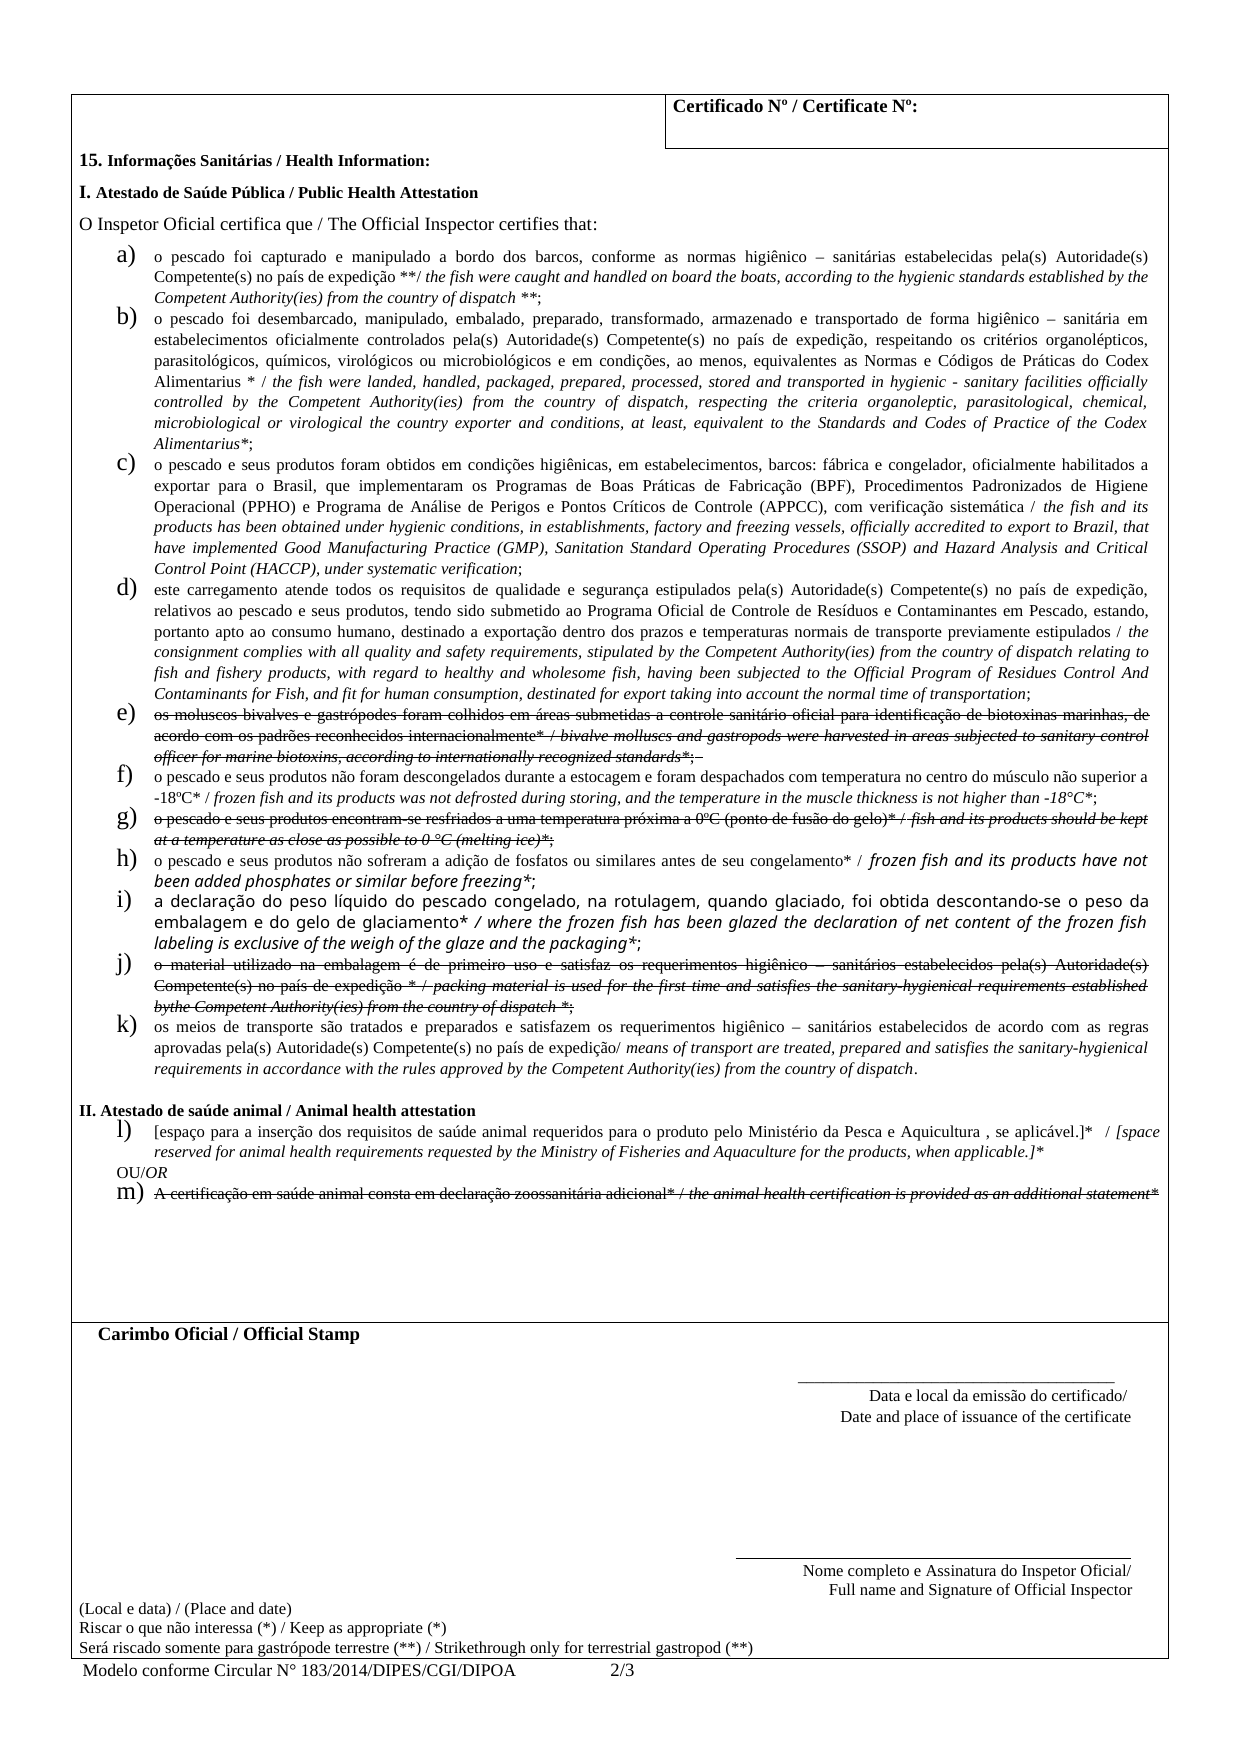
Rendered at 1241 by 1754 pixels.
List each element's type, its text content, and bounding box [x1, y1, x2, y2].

text Modelo conforme Circular N° 183/2014/DIPES/CGI/DIPOA 2/3 [59, 1659, 1181, 1680]
table_cell 15. Informações Sanitárias / Health Information: I. Atestado de Saúde Pública / Public Health Attestation O Inspetor Oficial certifica que / The Official Inspector certifies that: o pescado foi capturado e manipulado a bordo dos barcos, conforme as normas higiênico – sanitárias estabelecidas pela(s) Autoridade(s) Competente(s) no país de expedição **/ the fish were caught and handled on board the boats, according to the hygienic standards established by the Competent Authority(ies) from the country of dispatch **; o pescado foi desembarcado, manipulado, embalado, preparado, transformado, armazenado e transportado de forma higiênico – sanitária em estabelecimentos oficialmente controlados pela(s) Autoridade(s) Competente(s) no país de expedição, respeitando os critérios organolépticos, parasitológicos, químicos, virológicos ou microbiológicos e em condições, ao menos, equivalentes as Normas e Códigos de Práticas do Codex Alimentarius * / the fish were landed, handled, packaged, prepared, processed, stored and transported in hygienic - sanitary facilities officially controlled by the Competent Authority(ies) from the country of dispatch, respecting the criteria organoleptic, parasitological, chemical, microbiological or virological the country exporter and conditions, at least, equivalent to the Standards and Codes of Practice of the Codex Alimentarius*; o pescado e seus produtos foram obtidos em condições higiênicas, em estabelecimentos, barcos: fábrica e congelador, oficialmente habilitados a exportar para o Brasil, que implementaram os Programas de Boas Práticas de Fabricação (BPF), Procedimentos Padronizados de Higiene Operacional (PPHO) e Programa de Análise de Perigos e Pontos Críticos de Controle (APPCC), com verificação sistemática / the fish and its products has been obtained under hygienic conditions, in establishments, factory and freezing vessels, officially accredited to export to Brazil, that have implemented Good Manufacturing Practice (GMP), Sanitation Standard Operating Procedures (SSOP) and Hazard Analysis and Critical Control Point (HACCP), under systematic verification; este carregamento atende todos os requisitos de qualidade e segurança estipulados pela(s) Autoridade(s) Competente(s) no país de expedição, relativos ao pescado e seus produtos, tendo sido submetido ao Programa Oficial de Controle de Resíduos e Contaminantes em Pescado, estando, portanto apto ao consumo humano, destinado a exportação dentro dos prazos e temperaturas normais de transporte previamente estipulados / the consignment complies with all quality and safety requirements, stipulated by the Competent Authority(ies) from the country of dispatch relating to fish and fishery products, with regard to healthy and wholesome fish, having been subjected to the Official Program of Residues Control And Contaminants for Fish, and fit for human consumption, destinated for export taking into account the normal time of transportation; os moluscos bivalves e gastrópodes foram colhidos em áreas submetidas a controle sanitário oficial para identificação de biotoxinas marinhas, de acordo com os padrões reconhecidos internacionalmente* / bivalve molluscs and gastropods were harvested in areas subjected to sanitary control officer for marine biotoxins, according to internationally recognized standards*; o pescado e seus produtos não foram descongelados durante a estocagem e foram despachados com temperatura no centro do músculo não superior a -18ºC* / frozen fish and its products was not defrosted during storing, and the temperature in the muscle thickness is not higher than -18°C*; o pescado e seus produtos encontram-se resfriados a uma temperatura próxima a 0ºC (ponto de fusão do gelo)* / fish and its products should be kept at a temperature as close as possible to 0 °C (melting ice)*; o pescado e seus produtos não sofreram a adição de fosfatos ou similares antes de seu congelamento* / frozen fish and its products have not been added phosphates or similar before freezing*; a declaração do peso líquido do pescado congelado, na rotulagem, quando glaciado, foi obtida descontando-se o peso da embalagem e do gelo de glaciamento* / where the frozen fish has been glazed the declaration of net content of the frozen fish labeling is exclusive of the weigh of the glaze and the packaging*; o material utilizado na embalagem é de primeiro uso e satisfaz os requerimentos higiênico – sanitários estabelecidos pela(s) Autoridade(s) Competente(s) no país de expedição * / packing material is used for the first time and satisfies the sanitary-hygienical requirements established bythe Competent Authority(ies) from the country of dispatch *; os meios de transporte são tratados e preparados e satisfazem os requerimentos higiênico – sanitários estabelecidos de acordo com as regras aprovadas pela(s) Autoridade(s) Competente(s) no país de expedição/ means of transport are treated, prepared and satisfies the sanitary-hygienical requirements in accordance with the rules approved by the Competent Authority(ies) from the country of dispatch. II. Atestado de saúde animal / Animal health attestation [espaço para a inserção dos requisitos de saúde animal requeridos para o produto pelo Ministério da Pesca e Aquicultura , se aplicável.]* / [space reserved for animal health requirements requested by the Ministry of Fisheries and Aquaculture for the products, when applicable.]* OU/OR A certificação em saúde animal consta em declaração zoossanitária adicional* / the animal health certification is provided as an additional statement* [72, 148, 1168, 1322]
table_header Certificado Nº / Certificate Nº: [666, 95, 1168, 147]
table_header [72, 95, 665, 147]
table_cell Carimbo Oficial / Official Stamp ______________________________________ Data e local da emissão do certificado/ Date and place of issuance of the certificate Nome completo e Assinatura do Inspetor Oficial/ Full name and Signature of Official Inspector (Local e data) / (Place and date) Riscar o que não interessa (*) / Keep as appropriate (*) Será riscado somente para gastrópode terrestre (**) / Strikethrough only for terrestrial gastropod (**) [72, 1323, 1168, 1658]
